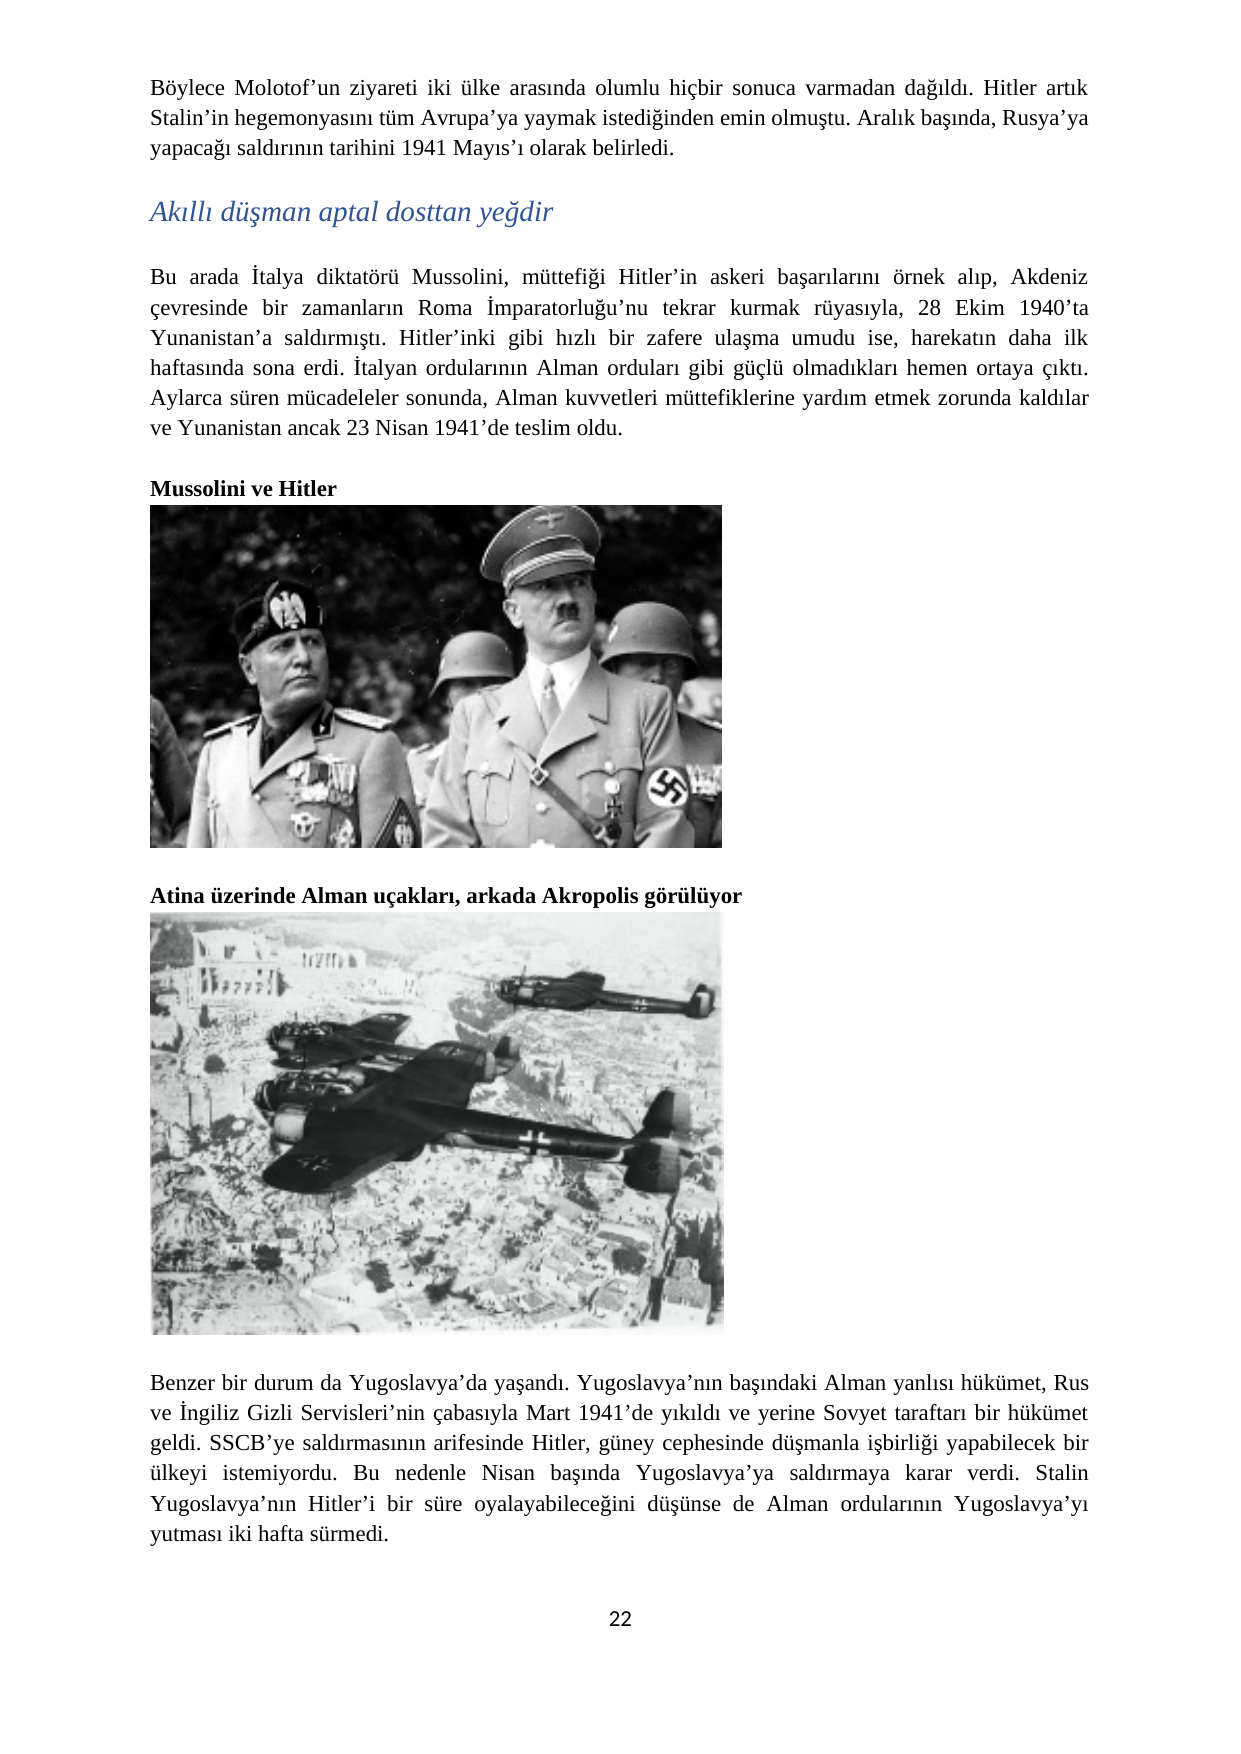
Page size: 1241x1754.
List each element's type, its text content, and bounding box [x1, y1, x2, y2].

text Atina üzerinde Alman uçakları, arkada Akropolis görülüyor [150, 882, 1090, 909]
text Böylece Molotof’un ziyareti iki ülke arasında olumlu hiçbir sonuca varmadan dağıldı. Hitler artık Stalin’in hegemonyasını tüm Avrupa’ya yaymak istediğinden emin olmuştu. Aralık başında, Rusya’ya yapacağı saldırının tarihini 1941 Mayıs’ı olarak belirledi. [150, 74, 1090, 161]
text Mussolini ve Hitler [150, 475, 1090, 501]
text Akıllı düşman aptal dosttan yeğdir [150, 194, 1090, 228]
text Bu arada İtalya diktatörü Mussolini, müttefiği Hitler’in askeri başarılarını örnek alıp, Akdeniz çevresinde bir zamanların Roma İmparatorluğu’nu tekrar kurmak rüyasıyla, 28 Ekim 1940’ta Yunanistan’a saldırmıştı. Hitler’inki gibi hızlı bir zafere ulaşma umudu ise, harekatın daha ilk haftasında sona erdi. İtalyan ordularının Alman orduları gibi güçlü olmadıkları hemen ortaya çıktı. Aylarca süren mücadeleler sonunda, Alman kuvvetleri müttefiklerine yardım etmek zorunda kaldılar ve Yunanistan ancak 23 Nisan 1941’de teslim oldu. [150, 263, 1090, 441]
text Benzer bir durum da Yugoslavya’da yaşandı. Yugoslavya’nın başındaki Alman yanlısı hükümet, Rus ve İngiliz Gizli Servisleri’nin çabasıyla Mart 1941’de yıkıldı ve yerine Sovyet taraftarı bir hükümet geldi. SSCB’ye saldırmasının arifesinde Hitler, güney cephesinde düşmanla işbirliği yapabilecek bir ülkeyi istemiyordu. Bu nedenle Nisan başında Yugoslavya’ya saldırmaya karar verdi. Stalin Yugoslavya’nın Hitler’i bir süre oyalayabileceğini düşünse de Alman ordularının Yugoslavya’yı yutması iki hafta sürmedi. [150, 1369, 1090, 1546]
